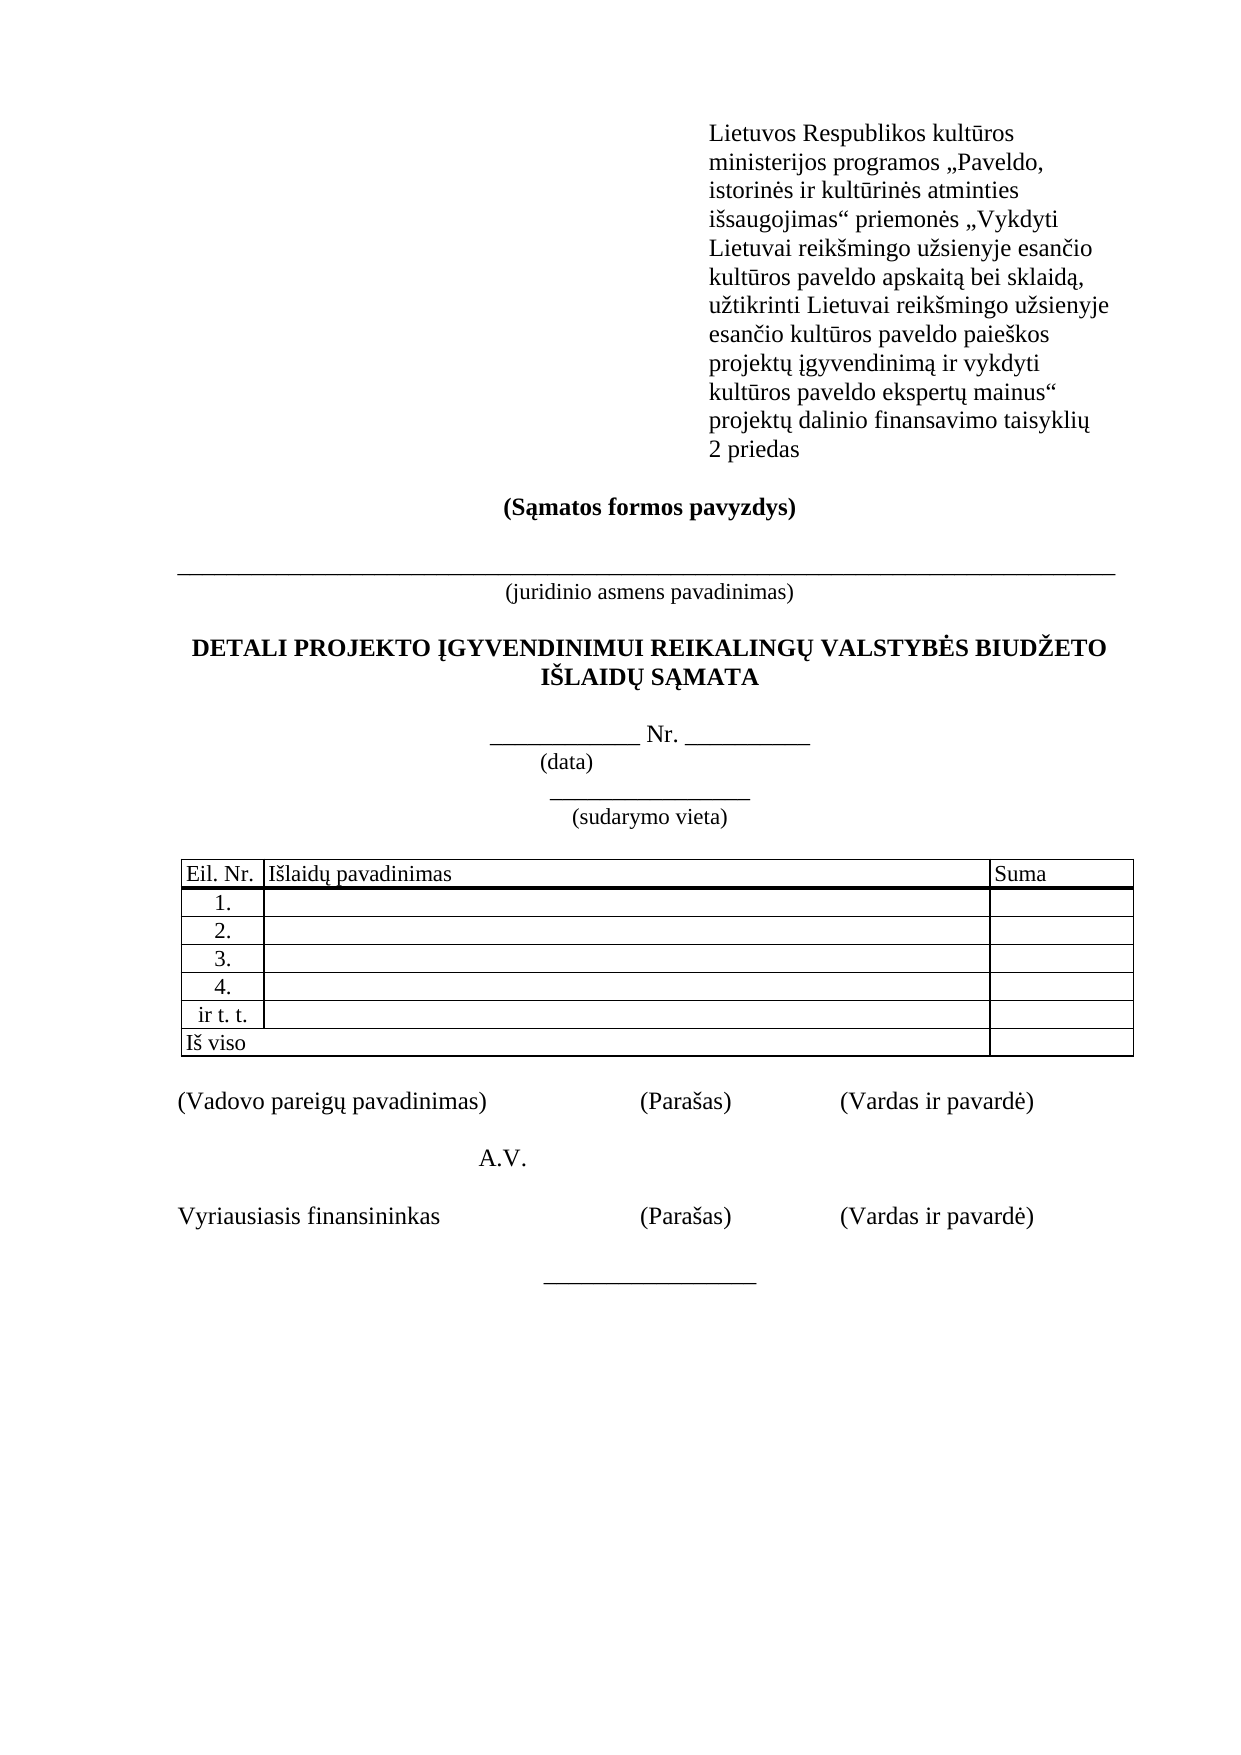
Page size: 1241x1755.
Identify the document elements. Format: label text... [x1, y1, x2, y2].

text išsaugojimas“ priemonės „Vykdyti [177, 204, 1122, 233]
table_cell [991, 890, 1133, 916]
text 2 priedas [177, 434, 1122, 463]
text ____________ Nr. __________ [177, 719, 1122, 748]
text (Vadovo pareigų pavadinimas) (Parašas) (Vardas ir pavardė) [177, 1086, 1122, 1114]
text ministerijos programos „Paveldo, [177, 147, 1122, 176]
text Vyriausiasis finansininkas (Parašas) (Vardas ir pavardė) [177, 1201, 1122, 1229]
table_cell [265, 945, 989, 972]
text _ [177, 549, 1122, 578]
text projektų įgyvendinimą ir vykdyti [177, 348, 1122, 377]
text _________________ [177, 1258, 1122, 1287]
text kultūros paveldo apskaitą bei sklaidą, [177, 262, 1122, 291]
table_cell [265, 890, 989, 916]
table_cell Iš viso [182, 1029, 989, 1055]
table_header Suma [991, 860, 1133, 886]
text Lietuvos Respublikos kultūros [709, 118, 1122, 147]
text Lietuvai reikšmingo užsienyje esančio [177, 233, 1122, 262]
text DETALI PROJEKTO ĮGYVENDINIMUI REIKALINGŲ VALSTYBĖS BIUDŽETO IŠLAIDŲ SĄMATA [177, 633, 1122, 691]
text projektų dalinio finansavimo taisyklių [177, 406, 1122, 434]
text (juridinio asmens pavadinimas) [177, 578, 1122, 604]
table_cell 2. [182, 917, 263, 944]
table_cell 3. [182, 945, 263, 972]
table_cell ir t. t. [182, 1001, 263, 1027]
text ________________ [177, 774, 1122, 803]
table_cell [265, 1001, 989, 1027]
table_cell [265, 917, 989, 944]
table_header Išlaidų pavadinimas [265, 860, 989, 886]
table_cell [991, 917, 1133, 944]
text (Sąmatos formos pavyzdys) [177, 492, 1122, 521]
table_cell [991, 1029, 1133, 1055]
table_cell [991, 1001, 1133, 1027]
table_cell [265, 973, 989, 999]
table_cell [991, 945, 1133, 972]
text kultūros paveldo ekspertų mainus“ [177, 377, 1122, 406]
text istorinės ir kultūrinės atminties [177, 176, 1122, 204]
text (sudarymo vieta) [177, 803, 1122, 830]
text (data) [540, 748, 1122, 774]
text esančio kultūros paveldo paieškos [177, 319, 1122, 348]
table_cell [991, 973, 1133, 999]
text užtikrinti Lietuvai reikšmingo užsienyje [177, 291, 1122, 319]
table_header Eil. Nr. [182, 860, 263, 886]
text A.V. [478, 1143, 1122, 1172]
table_cell 4. [182, 973, 263, 999]
table_cell 1. [182, 890, 263, 916]
